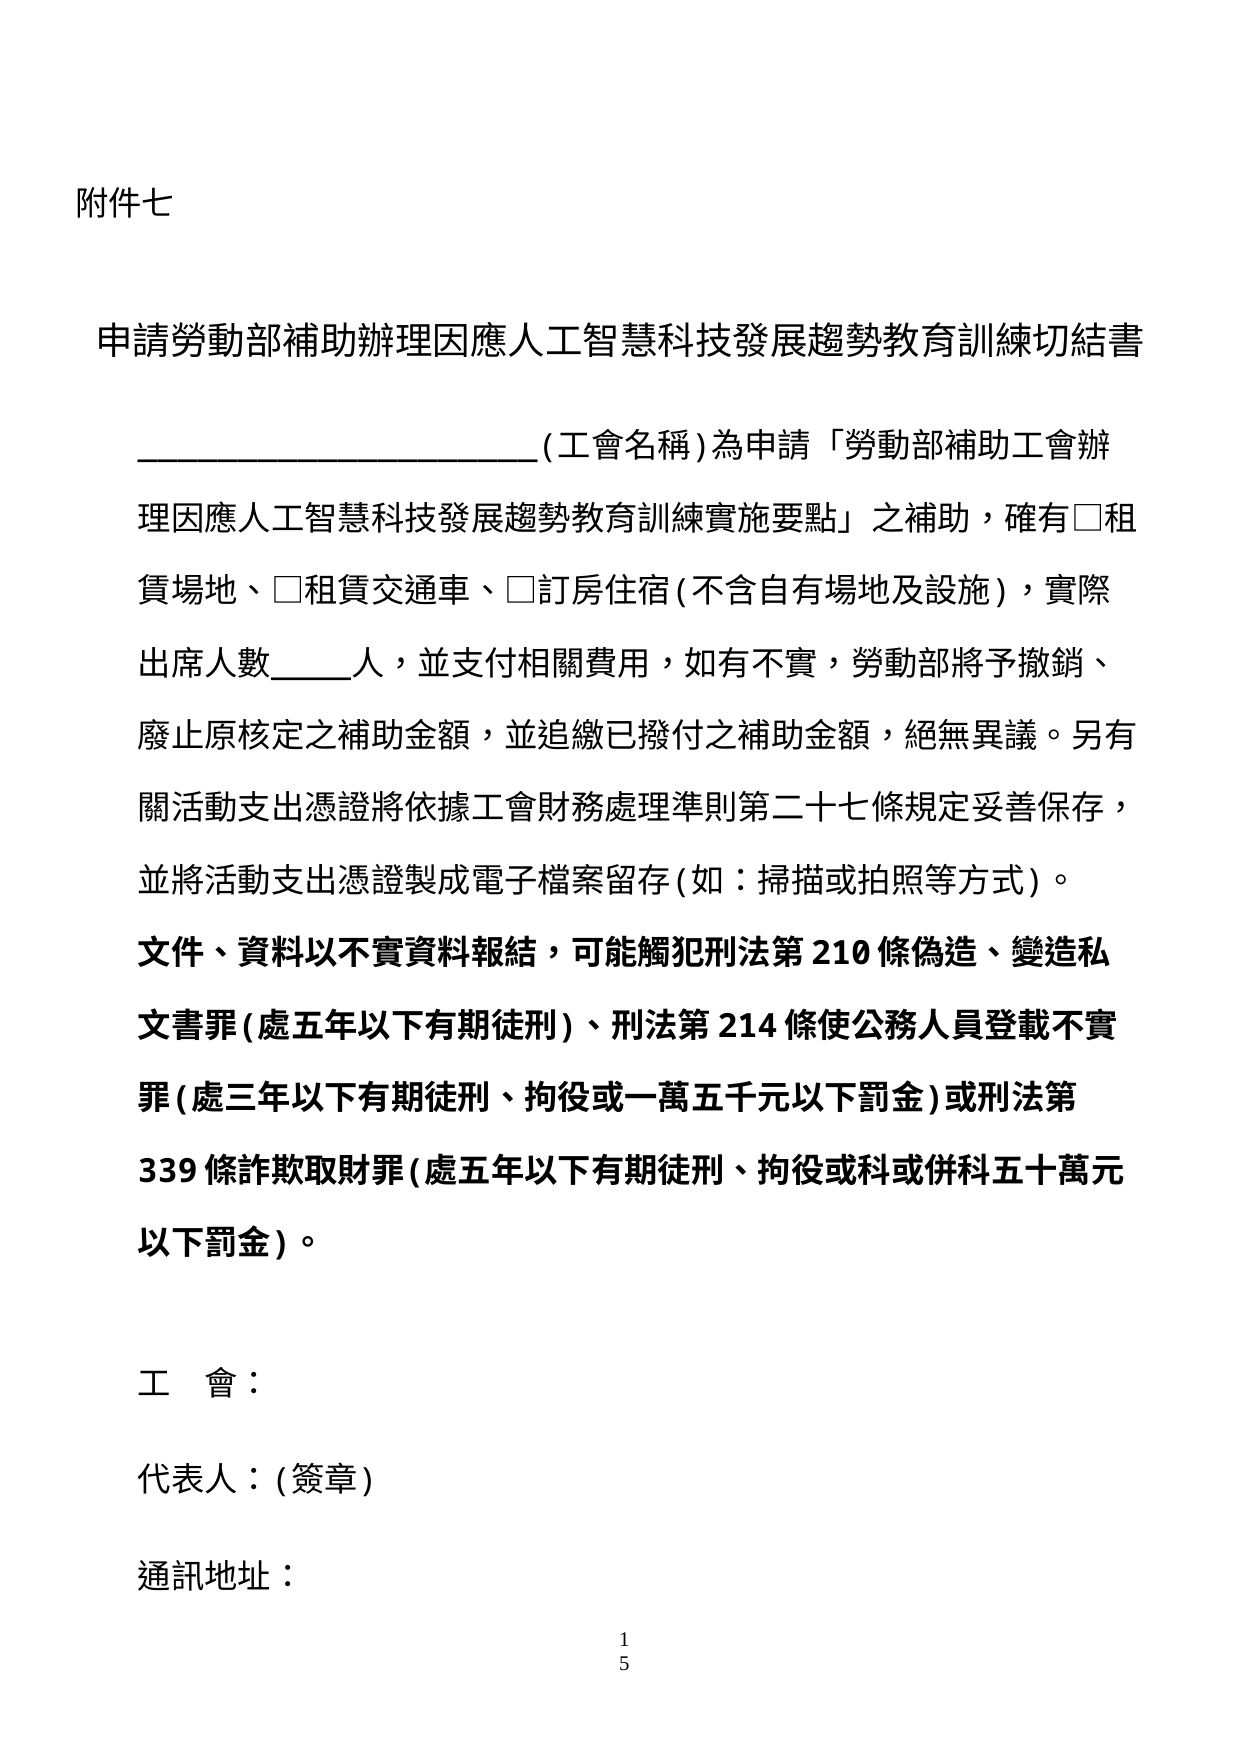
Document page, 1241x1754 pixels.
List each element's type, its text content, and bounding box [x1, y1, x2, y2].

text 申請勞動部補助辦理因應人工智慧科技發展趨勢教育訓練切結書 [75, 311, 1165, 365]
text 文件、資料以不實資料報結，可能觸犯刑法第210條偽造、變造私文書罪(處五年以下有期徒刑)、刑法第214條使公務人員登載不實罪(處三年以下有期徒刑、拘役或一萬五千元以下罰金)或刑法第339條詐欺取財罪(處五年以下有期徒刑、拘役或科或併科五十萬元以下罰金)。 [137, 926, 1138, 1264]
text 附件七 [75, 177, 1165, 225]
text 工 會： [137, 1357, 1138, 1405]
text ____________________(工會名稱)為申請「勞動部補助工會辦理因應人工智慧科技發展趨勢教育訓練實施要點」之補助，確有□租賃場地、□租賃交通車、□訂房住宿(不含自有場地及設施)，實際出席人數____人，並支付相關費用，如有不實，勞動部將予撤銷、廢止原核定之補助金額，並追繳已撥付之補助金額，絕無異議。另有關活動支出憑證將依據工會財務處理準則第二十七條規定妥善保存，並將活動支出憑證製成電子檔案留存(如：掃描或拍照等方式)。 [137, 419, 1138, 902]
text 通訊地址： [137, 1550, 1138, 1598]
text 代表人：(簽章) [137, 1453, 1138, 1502]
